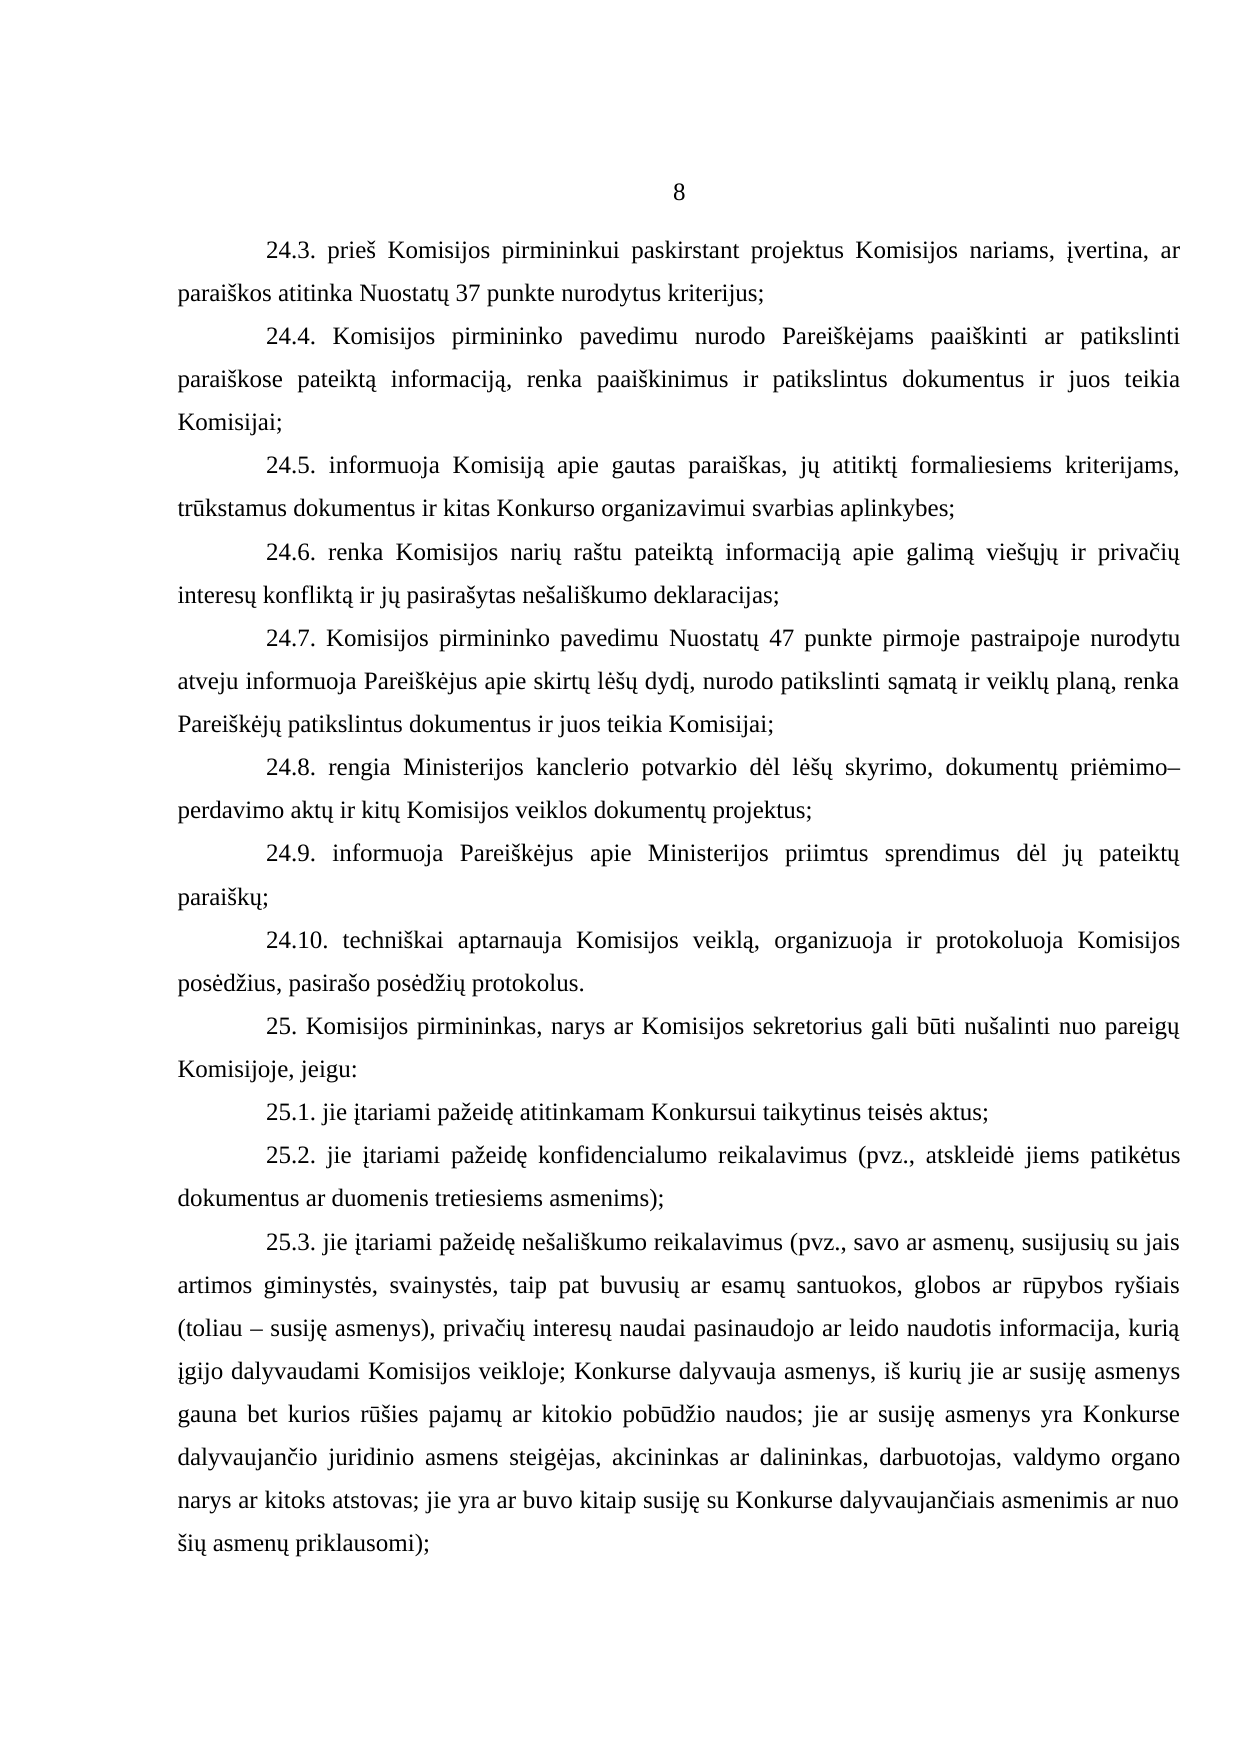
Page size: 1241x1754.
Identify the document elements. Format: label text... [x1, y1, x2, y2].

text 25.3. jie įtariami pažeidę nešališkumo reikalavimus (pvz., savo ar asmenų, susijusių su jais artimos giminystės, svainystės, taip pat buvusių ar esamų santuokos, globos ar rūpybos ryšiais (toliau – susiję asmenys), privačių interesų naudai pasinaudojo ar leido naudotis informacija, kurią įgijo dalyvaudami Komisijos veikloje; Konkurse dalyvauja asmenys, iš kurių jie ar susiję asmenys gauna bet kurios rūšies pajamų ar kitokio pobūdžio naudos; jie ar susiję asmenys yra Konkurse dalyvaujančio juridinio asmens steigėjas, akcininkas ar dalininkas, darbuotojas, valdymo organo narys ar kitoks atstovas; jie yra ar buvo kitaip susiję su Konkurse dalyvaujančiais asmenimis ar nuo šių asmenų priklausomi); [177, 1227, 1181, 1557]
text 24.3. prieš Komisijos pirmininkui paskirstant projektus Komisijos nariams, įvertina, ar paraiškos atitinka Nuostatų 37 punkte nurodytus kriterijus; [177, 235, 1181, 307]
text 24.8. rengia Ministerijos kanclerio potvarkio dėl lėšų skyrimo, dokumentų priėmimo–perdavimo aktų ir kitų Komisijos veiklos dokumentų projektus; [177, 752, 1181, 824]
text 24.7. Komisijos pirmininko pavedimu Nuostatų 47 punkte pirmoje pastraipoje nurodytu atveju informuoja Pareiškėjus apie skirtų lėšų dydį, nurodo patikslinti sąmatą ir veiklų planą, renka Pareiškėjų patikslintus dokumentus ir juos teikia Komisijai; [177, 623, 1181, 738]
text 25.1. jie įtariami pažeidę atitinkamam Konkursui taikytinus teisės aktus; [177, 1097, 1181, 1126]
text 24.9. informuoja Pareiškėjus apie Ministerijos priimtus sprendimus dėl jų pateiktų paraiškų; [177, 838, 1181, 910]
text 25.2. jie įtariami pažeidę konfidencialumo reikalavimus (pvz., atskleidė jiems patikėtus dokumentus ar duomenis tretiesiems asmenims); [177, 1140, 1181, 1212]
text 24.4. Komisijos pirmininko pavedimu nurodo Pareiškėjams paaiškinti ar patikslinti paraiškose pateiktą informaciją, renka paaiškinimus ir patikslintus dokumentus ir juos teikia Komisijai; [177, 321, 1181, 436]
text 24.10. techniškai aptarnauja Komisijos veiklą, organizuoja ir protokoluoja Komisijos posėdžius, pasirašo posėdžių protokolus. [177, 925, 1181, 997]
text 24.6. renka Komisijos narių raštu pateiktą informaciją apie galimą viešųjų ir privačių interesų konfliktą ir jų pasirašytas nešališkumo deklaracijas; [177, 537, 1181, 608]
text 24.5. informuoja Komisiją apie gautas paraiškas, jų atitiktį formaliesiems kriterijams, trūkstamus dokumentus ir kitas Konkurso organizavimui svarbias aplinkybes; [177, 450, 1181, 522]
text 25. Komisijos pirmininkas, narys ar Komisijos sekretorius gali būti nušalinti nuo pareigų Komisijoje, jeigu: [177, 1011, 1181, 1083]
